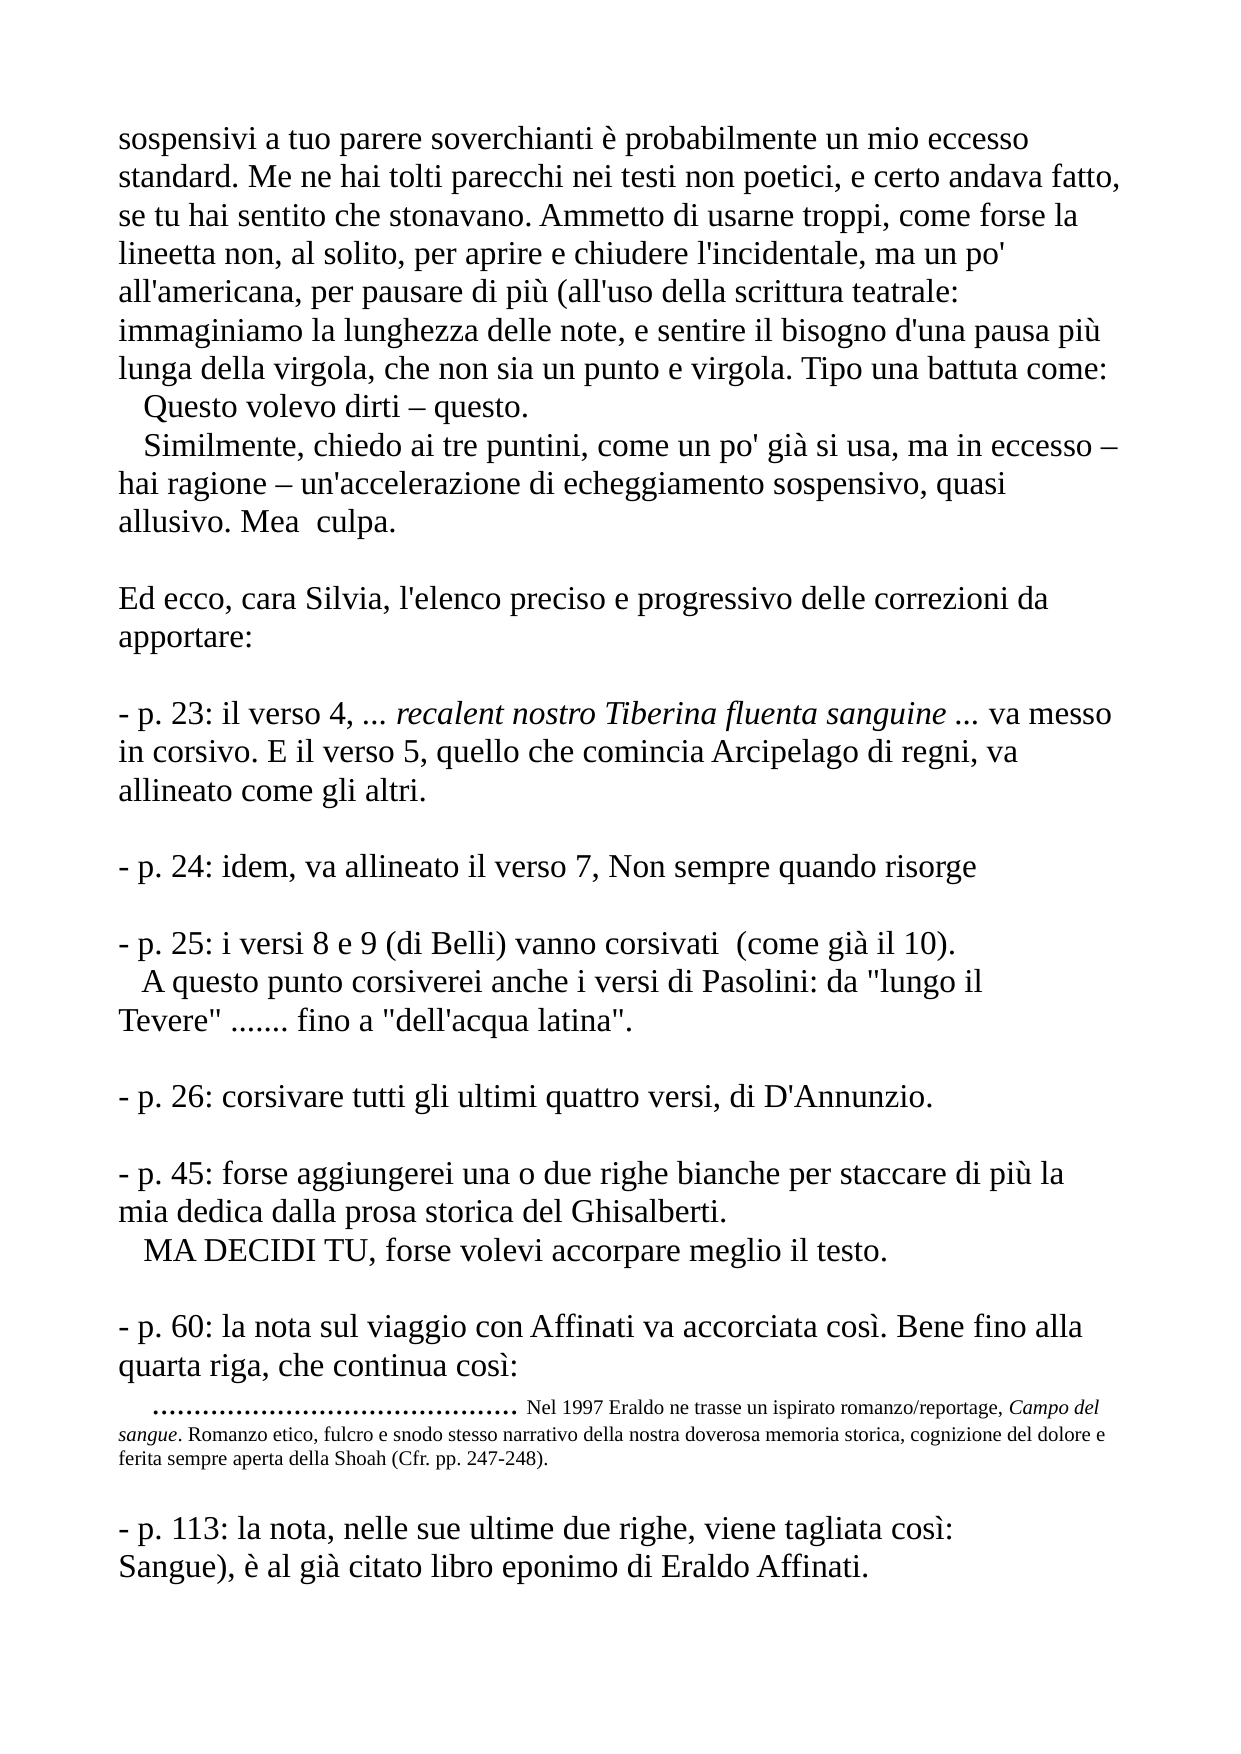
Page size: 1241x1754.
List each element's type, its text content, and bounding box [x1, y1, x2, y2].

text ............................................ Nel 1997 Eraldo ne trasse un ispirato romanzo/reportage, Campo del sangue. Romanzo etico, fulcro e snodo stesso narrativo della nostra doverosa memoria storica, cognizione del dolore e ferita sempre aperta della Shoah (Cfr. pp. 247-248). [118, 1383, 1122, 1469]
text MA DECIDI TU, forse volevi accorpare meglio il testo. [118, 1230, 1122, 1268]
text - p. 25: i versi 8 e 9 (di Belli) vanno corsivati (come già il 10). [118, 923, 1122, 961]
text - p. 45: forse aggiungerei una o due righe bianche per staccare di più la mia dedica dalla prosa storica del Ghisalberti. [118, 1153, 1122, 1230]
text se tu hai sentito che stonavano. Ammetto di usarne troppi, come forse la lineetta non, al solito, per aprire e chiudere l'incidentale, ma un po' all'americana, per pausare di più (all'uso della scrittura teatrale: immaginiamo la lunghezza delle note, e sentire il bisogno d'una pausa più lunga della virgola, che non sia un punto e virgola. Tipo una battuta come: [118, 195, 1122, 386]
text - p. 24: idem, va allineato il verso 7, Non sempre quando risorge [118, 846, 1122, 885]
text Questo volevo dirti – questo. [118, 386, 1122, 425]
text sospensivi a tuo parere soverchianti è probabilmente un mio eccesso standard. Me ne hai tolti parecchi nei testi non poetici, e certo andava fatto, [118, 118, 1122, 195]
text - p. 23: il verso 4, ... recalent nostro Tiberina fluenta sanguine ... va messo in corsivo. E il verso 5, quello che comincia Arcipelago di regni, va allineato come gli altri. [118, 693, 1122, 808]
text - p. 113: la nota, nelle sue ultime due righe, viene tagliata così: [118, 1508, 1122, 1546]
text - p. 60: la nota sul viaggio con Affinati va accorciata così. Bene fino alla quarta riga, che continua così: [118, 1306, 1122, 1383]
text Ed ecco, cara Silvia, l'elenco preciso e progressivo delle correzioni da apportare: [118, 578, 1122, 655]
text Similmente, chiedo ai tre puntini, come un po' già si usa, ma in eccesso – hai ragione – un'accelerazione di echeggiamento sospensivo, quasi allusivo. Mea culpa. [118, 425, 1122, 540]
text Sangue), è al già citato libro eponimo di Eraldo Affinati. [118, 1546, 1122, 1584]
text - p. 26: corsivare tutti gli ultimi quattro versi, di D'Annunzio. [118, 1076, 1122, 1115]
text A questo punto corsiverei anche i versi di Pasolini: da "lungo il Tevere" ....... fino a "dell'acqua latina". [118, 961, 1122, 1038]
